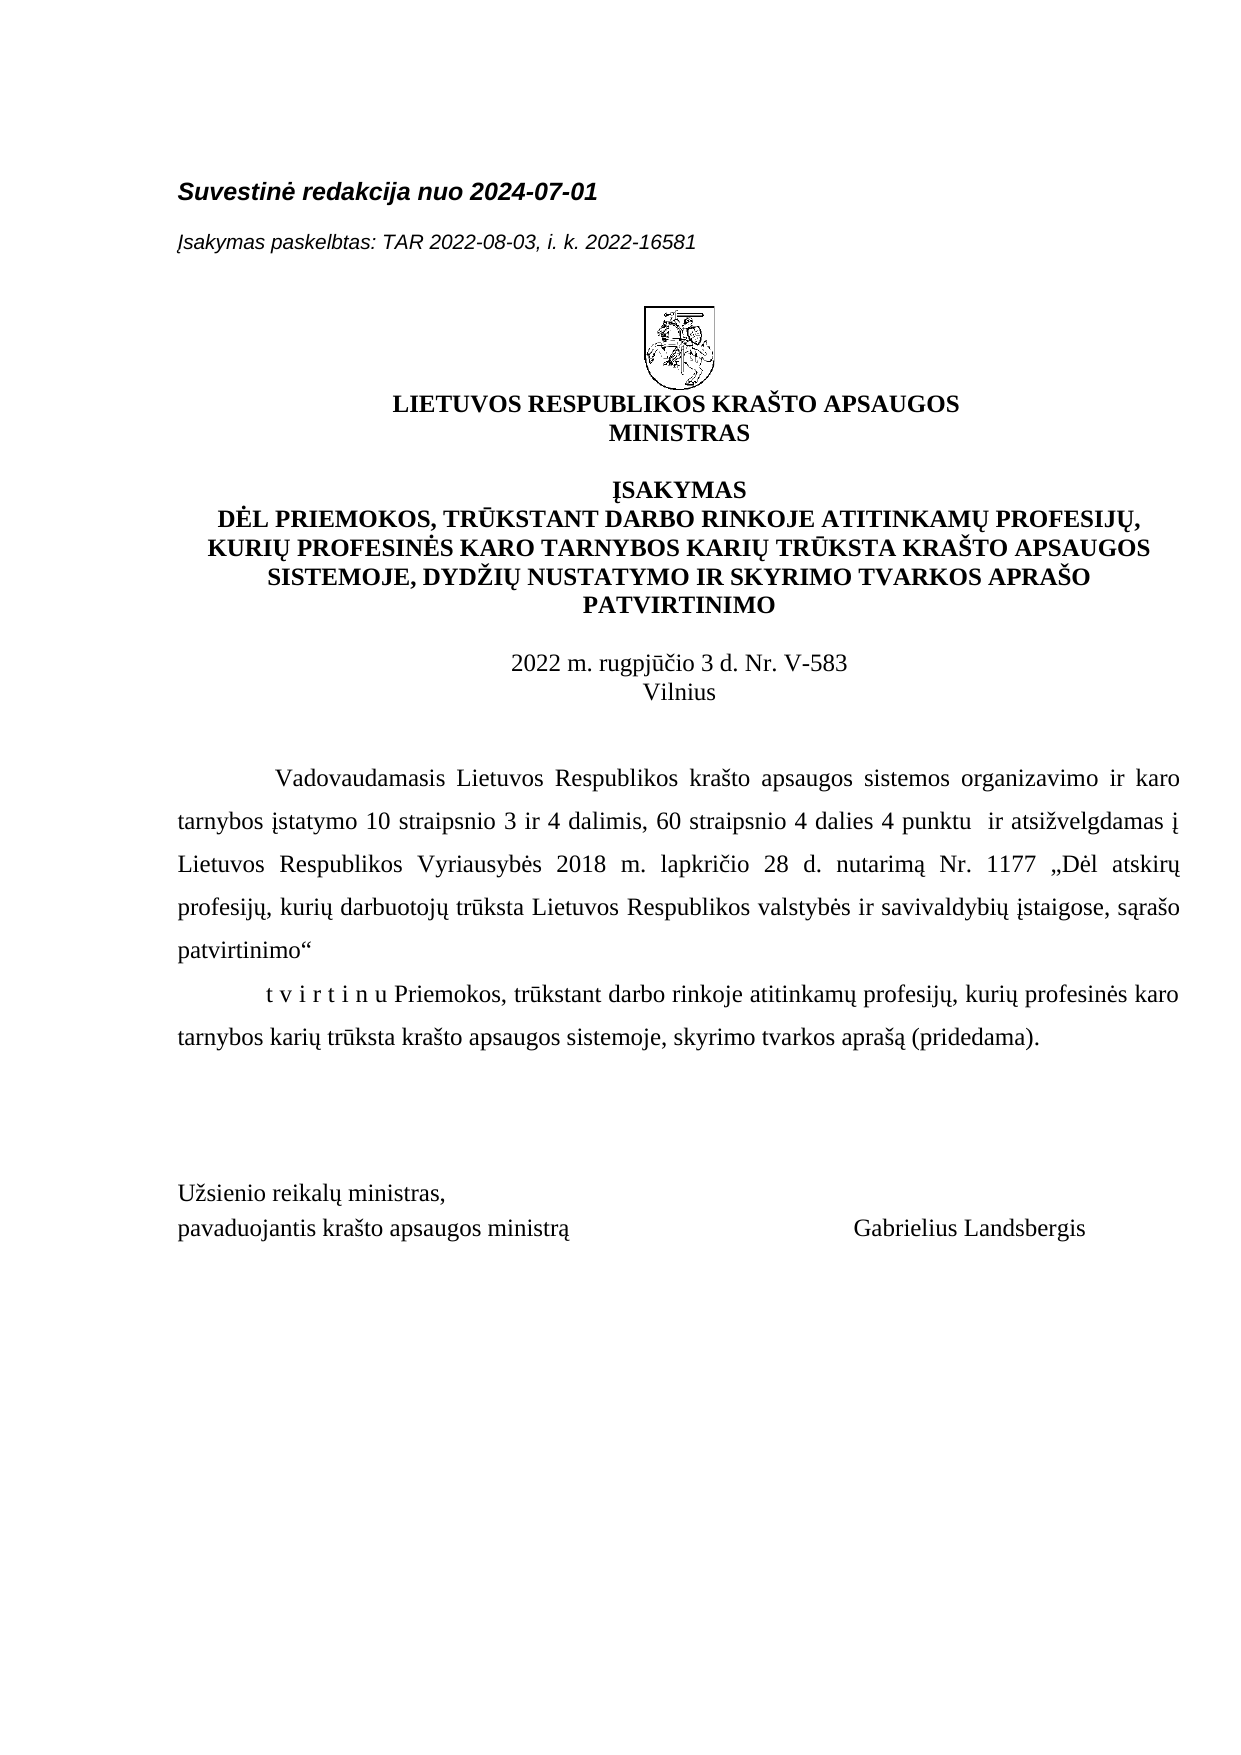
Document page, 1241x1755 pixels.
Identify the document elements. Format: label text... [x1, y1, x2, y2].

text Vadovaudamasis Lietuvos Respublikos krašto apsaugos sistemos organizavimo ir karo tarnybos įstatymo 10 straipsnio 3 ir 4 dalimis, 60 straipsnio 4 dalies 4 punktu ir atsižvelgdamas į Lietuvos Respublikos Vyriausybės 2018 m. lapkričio 28 d. nutarimą Nr. 1177 „Dėl atskirų profesijų, kurių darbuotojų trūksta Lietuvos Respublikos valstybės ir savivaldybių įstaigose, sąrašo patvirtinimo“ [177, 763, 1181, 964]
text t v i r t i n u Priemokos, trūkstant darbo rinkoje atitinkamų profesijų, kurių profesinės karo tarnybos karių trūksta krašto apsaugos sistemoje, skyrimo tvarkos aprašą (pridedama). [177, 979, 1181, 1051]
text 2022 m. rugpjūčio 3 d. Nr. V-583 [177, 648, 1181, 677]
text Užsienio reikalų ministras, [177, 1171, 1181, 1207]
text pavaduojantis krašto apsaugos ministrą Gabrielius Landsbergis [177, 1207, 1181, 1242]
text Suvestinė redakcija nuo 2024-07-01 [177, 177, 1181, 206]
text LIETUVOS RESPUBLIKOS KRAŠTO APSAUGOS [177, 389, 1181, 418]
text Vilnius [177, 677, 1181, 706]
text MINISTRAS [177, 418, 1181, 447]
text ĮSAKYMAS [177, 476, 1181, 504]
text dėl PRIEMOKOS, TRŪKSTANT DARBO RINKOJE ATITINKAMŲ PROFESIJŲ, KURIŲ profesinės karo tarnybos kariŲ TRŪKSTA KRAŠTO APSAUGOS SISTEMOJE, dydžių nustatymo ir skyrimo tvarkos aprašo patvirtinimo [177, 504, 1181, 619]
text Įsakymas paskelbtas: TAR 2022-08-03, i. k. 2022-16581 [177, 230, 1181, 254]
